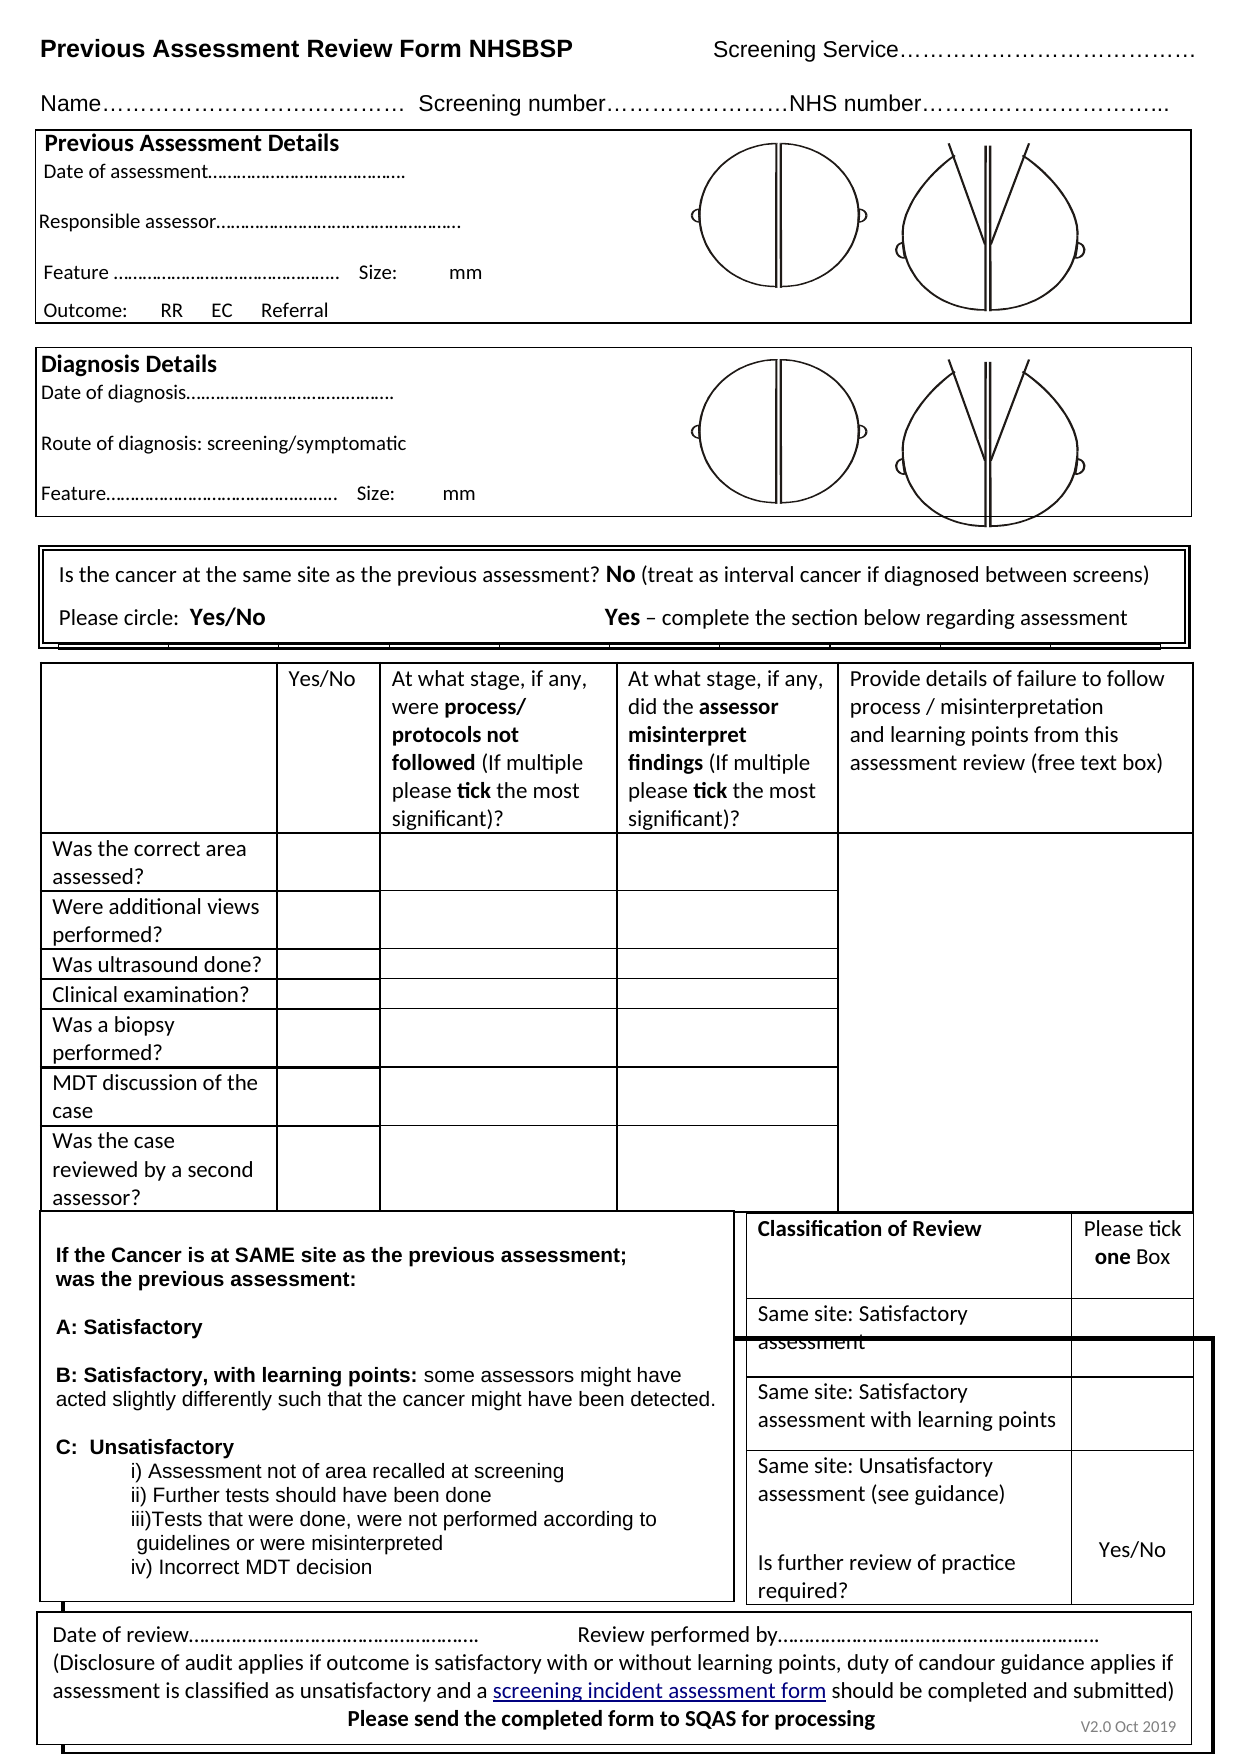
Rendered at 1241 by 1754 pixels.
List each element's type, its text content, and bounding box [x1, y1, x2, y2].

text ii) Further tests should have been done [56, 1483, 718, 1507]
text Date of diagnosis….………………………..………. [41, 379, 494, 404]
table_cell Same site: Satisfactory assessment [747, 1299, 1071, 1336]
table_cell Yes/No [1072, 1451, 1193, 1604]
table_cell Was ultrasound done? [42, 950, 276, 978]
table_cell Were additional views performed? [42, 892, 276, 948]
text Date of review………………………………………………. Review performed by……………………………………………………. [52, 1620, 1176, 1648]
table_cell Same site: Unsatisfactory assessment (see guidance) Is further review of practice required? [747, 1451, 1071, 1604]
table_cell [278, 950, 379, 978]
text acted slightly differently such that the cancer might have been detected. [56, 1387, 718, 1411]
table_cell [618, 1068, 837, 1124]
text C: Unsatisfactory [56, 1435, 718, 1459]
table_cell [618, 979, 837, 1008]
text Is the cancer at the same site as the previous assessment? No (treat as interval cancer if diagnosed between screens) [59, 558, 1169, 589]
text guidelines or were misinterpreted [56, 1531, 718, 1555]
text Name……………………….………… Screening number……………………NHS number…………………………... [15, 90, 1240, 351]
table_cell [618, 1126, 837, 1211]
table_cell Was a biopsy performed? [42, 1010, 276, 1066]
table_cell [1072, 1378, 1193, 1450]
table_cell [618, 1009, 837, 1066]
table_cell [381, 979, 616, 1008]
text B: Satisfactory, with learning points: some assessors might have [56, 1363, 718, 1387]
table_header Classification of Review [747, 1214, 1071, 1298]
table_cell [278, 1010, 379, 1066]
table_cell [381, 1126, 616, 1210]
table_cell [381, 949, 616, 978]
text Previous Assessment Review Form NHSBSP Screening Service………………………………… [40, 31, 1240, 64]
text Outcome: RR EC Referral [39, 298, 533, 322]
text (Disclosure of audit applies if outcome is satisfactory with or without learning points, duty of candour guidance applies if assessment is classified as unsatisfactory and a screening incident assessment form should be completed and submitted) [52, 1648, 1176, 1704]
table_cell [839, 834, 1192, 1211]
table_cell [278, 980, 379, 1008]
text If the Cancer is at SAME site as the previous assessment; [56, 1243, 718, 1267]
text Responsible assessor…………………………………………… [39, 209, 533, 234]
table_cell [618, 949, 837, 978]
text was the previous assessment: [56, 1267, 718, 1315]
text Diagnosis Details [41, 348, 494, 379]
table_cell [278, 834, 379, 890]
text Route of diagnosis: screening/symptomatic [41, 430, 494, 455]
table_cell Clinical examination? [42, 980, 276, 1008]
table_cell [618, 891, 837, 948]
table_cell Same site: Satisfactory assessment with learning points [747, 1378, 1071, 1450]
table_cell [278, 1069, 379, 1124]
table_cell MDT discussion of the case [42, 1069, 276, 1124]
table_header At what stage, if any, did the assessor misinterpret findings (If multiple please tick the most significant)? [618, 664, 837, 832]
text Feature………………………………….…….. Size: mm [41, 481, 494, 506]
text Feature ……………………………………….. Size: mm [39, 259, 533, 285]
text i) Assessment not of area recalled at screening [56, 1459, 718, 1483]
table_header [42, 664, 276, 832]
text Date of assessment……………………….…………. [39, 158, 533, 183]
table_cell [381, 1009, 616, 1066]
table_header Provide details of failure to follow process / misinterpretation and learning points from this assessment review (free text box) [839, 664, 1192, 832]
table_cell [618, 834, 837, 890]
text V2.0 Oct 2019 [1074, 1716, 1176, 1737]
table_header At what stage, if any, were process/ protocols not followed (If multiple please tick the most significant)? [381, 664, 616, 832]
table_cell [1072, 1341, 1193, 1376]
table_header Yes/No [278, 664, 379, 832]
text iii)Tests that were done, were not performed according to [56, 1507, 718, 1531]
table_cell [1072, 1299, 1193, 1336]
table_cell Was the correct area assessed? [42, 834, 276, 890]
table_cell [381, 1068, 616, 1124]
text Please circle: Yes/No Yes – complete the section below regarding assessment [59, 601, 1169, 632]
table_cell [278, 892, 379, 948]
text A: Satisfactory [56, 1315, 718, 1339]
text iv) Incorrect MDT decision [56, 1555, 718, 1579]
table_cell [278, 1127, 379, 1210]
table_header Please tick one Box [1072, 1214, 1193, 1298]
text Previous Assessment Details [39, 131, 533, 158]
table_cell [381, 834, 616, 890]
table_cell [381, 891, 616, 948]
table_cell Same site: Satisfactory assessment [747, 1341, 1071, 1376]
table_cell Was the case reviewed by a second assessor? [42, 1127, 276, 1210]
text Please send the completed form to SQAS for processing [52, 1704, 1176, 1732]
